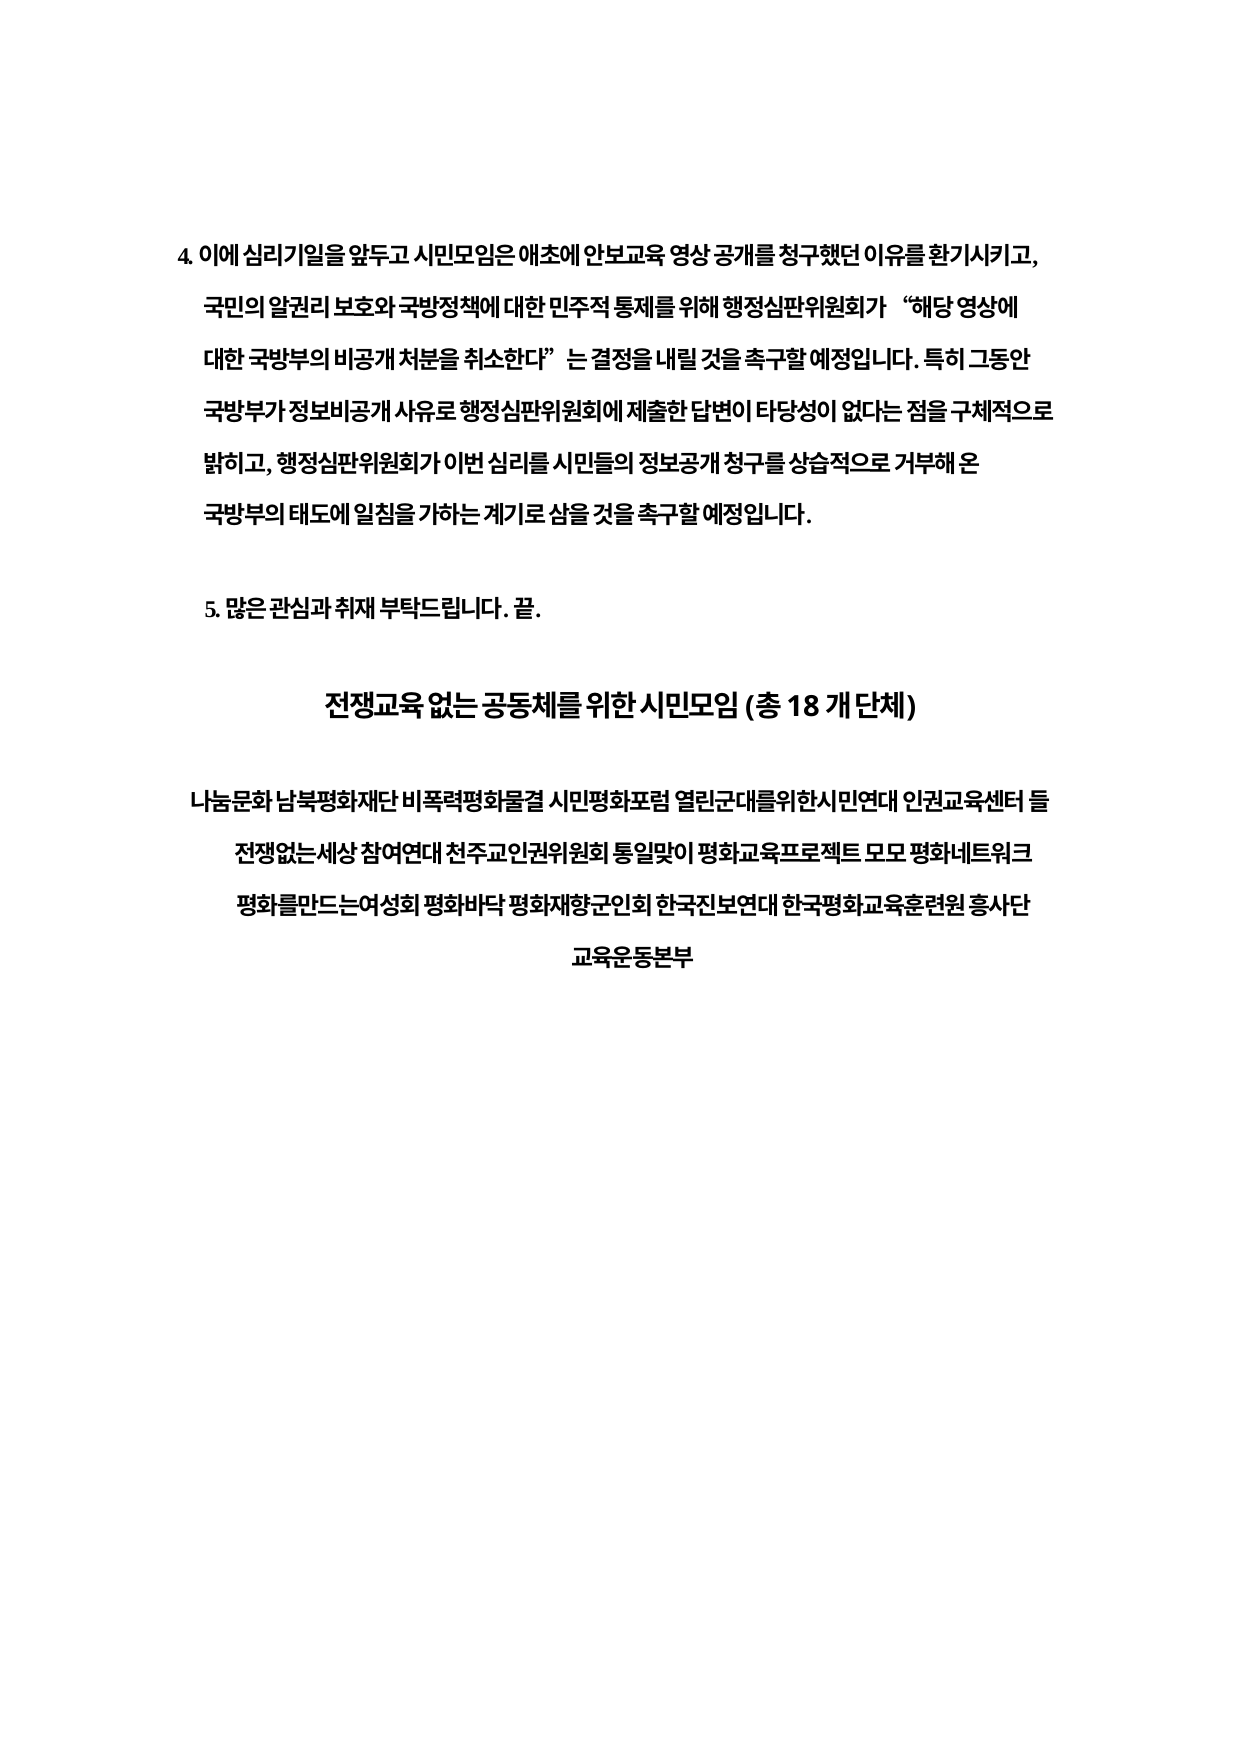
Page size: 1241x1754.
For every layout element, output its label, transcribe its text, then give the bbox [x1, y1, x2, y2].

text 4. 이에 심리기일을 앞두고 시민모임은 애초에 안보교육 영상 공개를 청구했던 이유를 환기시키고, 국민의 알권리 보호와 국방정책에 대한 민주적 통제를 위해 행정심판위원회가 “해당 영상에 대한 국방부의 비공개 처분을 취소한다”는 결정을 내릴 것을 촉구할 예정입니다. 특히 그동안 국방부가 정보비공개 사유로 행정심판위원회에 제출한 답변이 타당성이 없다는 점을 구체적으로 밝히고, 행정심판위원회가 이번 심리를 시민들의 정보공개 청구를 상습적으로 거부해 온 국방부의 태도에 일침을 가하는 계기로 삼을 것을 촉구할 예정입니다. [177, 236, 1063, 531]
text 나눔문화 남북평화재단 비폭력평화물결 시민평화포럼 열린군대를위한시민연대 인권교육센터 들 전쟁없는세상 참여연대 천주교인권위원회 통일맞이 평화교육프로젝트 모모 평화네트워크 평화를만드는여성회 평화바닥 평화재향군인회 한국진보연대 한국평화교육훈련원 흥사단 교육운동본부 [177, 782, 1063, 973]
text 5. 많은 관심과 취재 부탁드립니다. 끝. [204, 589, 1063, 624]
text 전쟁교육 없는 공동체를 위한 시민모임 (총 18개 단체) [177, 683, 1063, 725]
